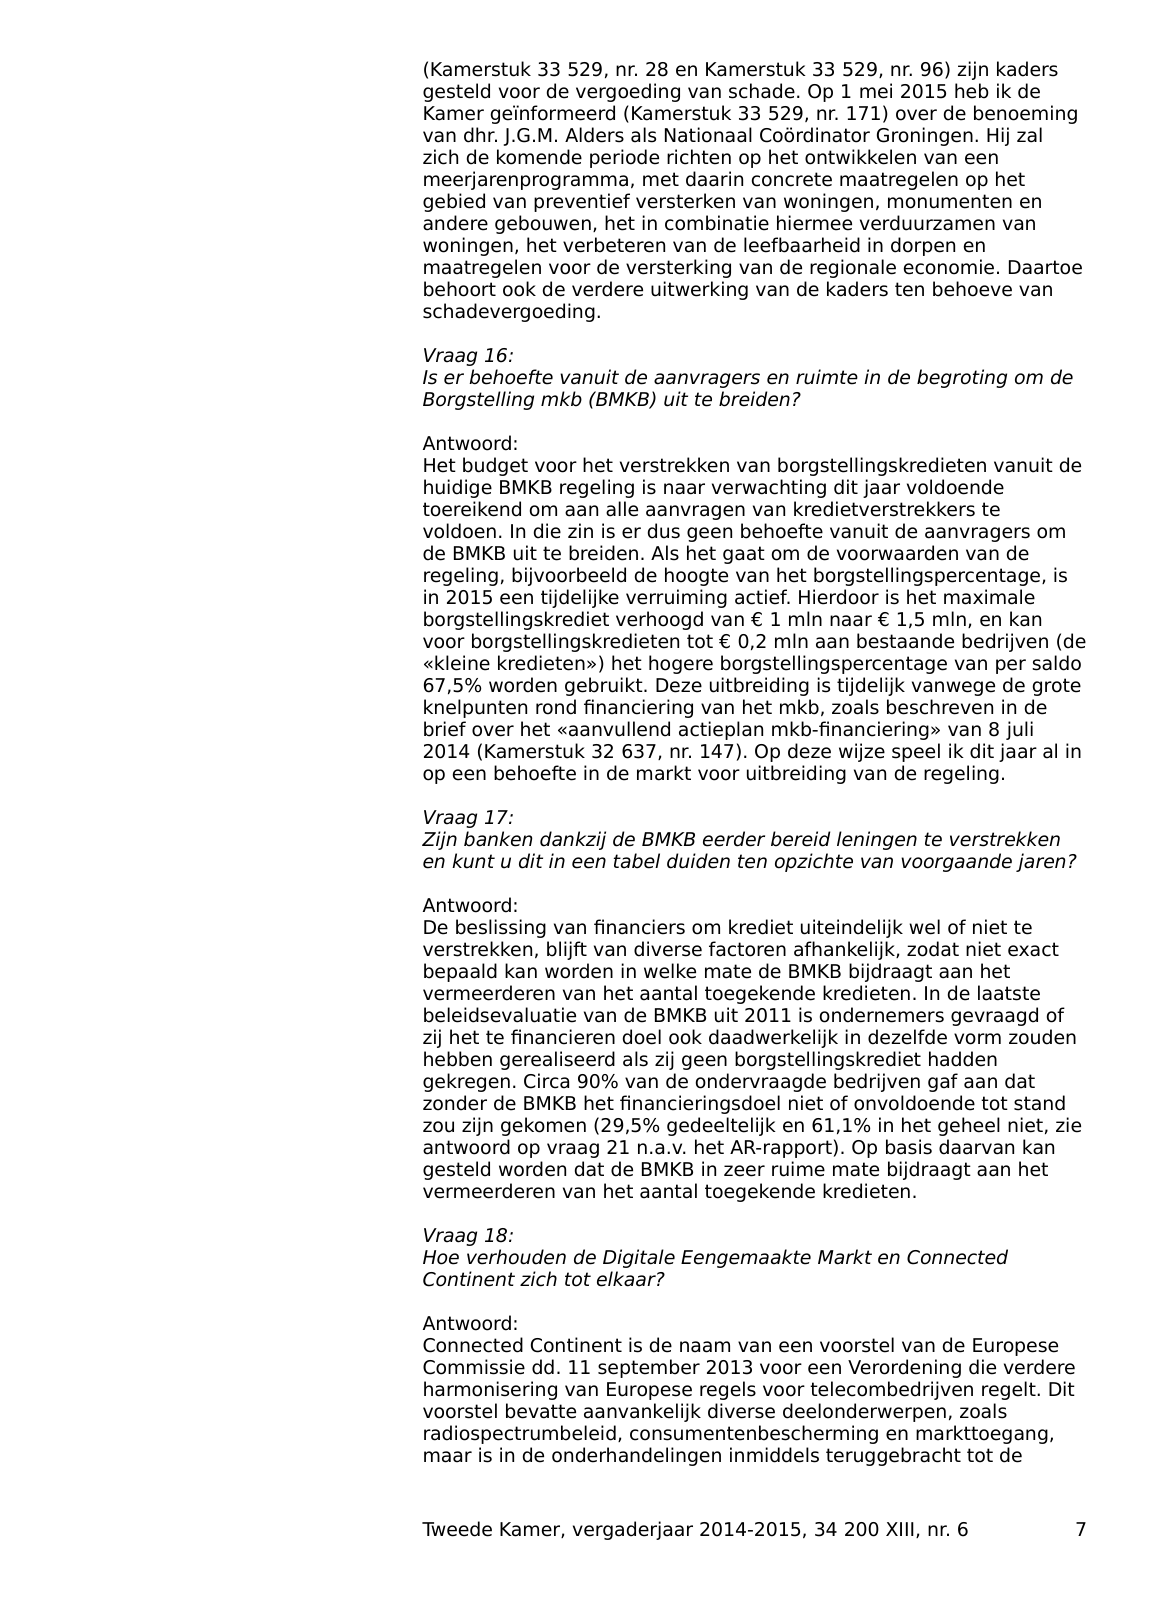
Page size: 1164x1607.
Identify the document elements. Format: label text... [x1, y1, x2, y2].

text Vraag 16: [422, 345, 1087, 367]
text Vraag 18: [422, 1225, 1087, 1247]
text (Kamerstuk 33 529, nr. 28 en Kamerstuk 33 529, nr. 96) zijn kaders gesteld voor de vergoeding van schade. Op 1 mei 2015 heb ik de Kamer geïnformeerd (Kamerstuk 33 529, nr. 171) over de benoeming van dhr. J.G.M. Alders als Nationaal Coördinator Groningen. Hij zal zich de komende periode richten op het ontwikkelen van een meerjarenprogramma, met daarin concrete maatregelen op het gebied van preventief versterken van woningen, monumenten en andere gebouwen, het in combinatie hiermee verduurzamen van woningen, het verbeteren van de leefbaarheid in dorpen en maatregelen voor de versterking van de regionale economie. Daartoe behoort ook de verdere uitwerking van de kaders ten behoeve van schadevergoeding. [422, 59, 1087, 323]
text Connected Continent is de naam van een voorstel van de Europese Commissie dd. 11 september 2013 voor een Verordening die verdere harmonisering van Europese regels voor telecombedrijven regelt. Dit voorstel bevatte aanvankelijk diverse deelonderwerpen, zoals radiospectrumbeleid, consumentenbescherming en markttoegang, maar is in de onderhandelingen inmiddels teruggebracht tot de [422, 1335, 1087, 1467]
text Hoe verhouden de Digitale Eengemaakte Markt en Connected Continent zich tot elkaar? [422, 1247, 1087, 1291]
text De beslissing van financiers om krediet uiteindelijk wel of niet te verstrekken, blijft van diverse factoren afhankelijk, zodat niet exact bepaald kan worden in welke mate de BMKB bijdraagt aan het vermeerderen van het aantal toegekende kredieten. In de laatste beleidsevaluatie van de BMKB uit 2011 is ondernemers gevraagd of zij het te financieren doel ook daadwerkelijk in dezelfde vorm zouden hebben gerealiseerd als zij geen borgstellingskrediet hadden gekregen. Circa 90% van de ondervraagde bedrijven gaf aan dat zonder de BMKB het financieringsdoel niet of onvoldoende tot stand zou zijn gekomen (29,5% gedeeltelijk en 61,1% in het geheel niet, zie antwoord op vraag 21 n.a.v. het AR-rapport). Op basis daarvan kan gesteld worden dat de BMKB in zeer ruime mate bijdraagt aan het vermeerderen van het aantal toegekende kredieten. [422, 917, 1087, 1203]
text Antwoord: [422, 1313, 1087, 1335]
text Antwoord: [422, 895, 1087, 917]
text Antwoord: [422, 433, 1087, 455]
text Zijn banken dankzij de BMKB eerder bereid leningen te verstrekken en kunt u dit in een tabel duiden ten opzichte van voorgaande jaren? [422, 829, 1087, 873]
text Is er behoefte vanuit de aanvragers en ruimte in de begroting om de Borgstelling mkb (BMKB) uit te breiden? [422, 367, 1087, 411]
text Vraag 17: [422, 807, 1087, 829]
text Het budget voor het verstrekken van borgstellingskredieten vanuit de huidige BMKB regeling is naar verwachting dit jaar voldoende toereikend om aan alle aanvragen van kredietverstrekkers te voldoen. In die zin is er dus geen behoefte vanuit de aanvragers om de BMKB uit te breiden. Als het gaat om de voorwaarden van de regeling, bijvoorbeeld de hoogte van het borgstellingspercentage, is in 2015 een tijdelijke verruiming actief. Hierdoor is het maximale borgstellingskrediet verhoogd van € 1 mln naar € 1,5 mln, en kan voor borgstellingskredieten tot € 0,2 mln aan bestaande bedrijven (de «kleine kredieten») het hogere borgstellingspercentage van per saldo 67,5% worden gebruikt. Deze uitbreiding is tijdelijk vanwege de grote knelpunten rond financiering van het mkb, zoals beschreven in de brief over het «aanvullend actieplan mkb-financiering» van 8 juli 2014 (Kamerstuk 32 637, nr. 147). Op deze wijze speel ik dit jaar al in op een behoefte in de markt voor uitbreiding van de regeling. [422, 455, 1087, 785]
